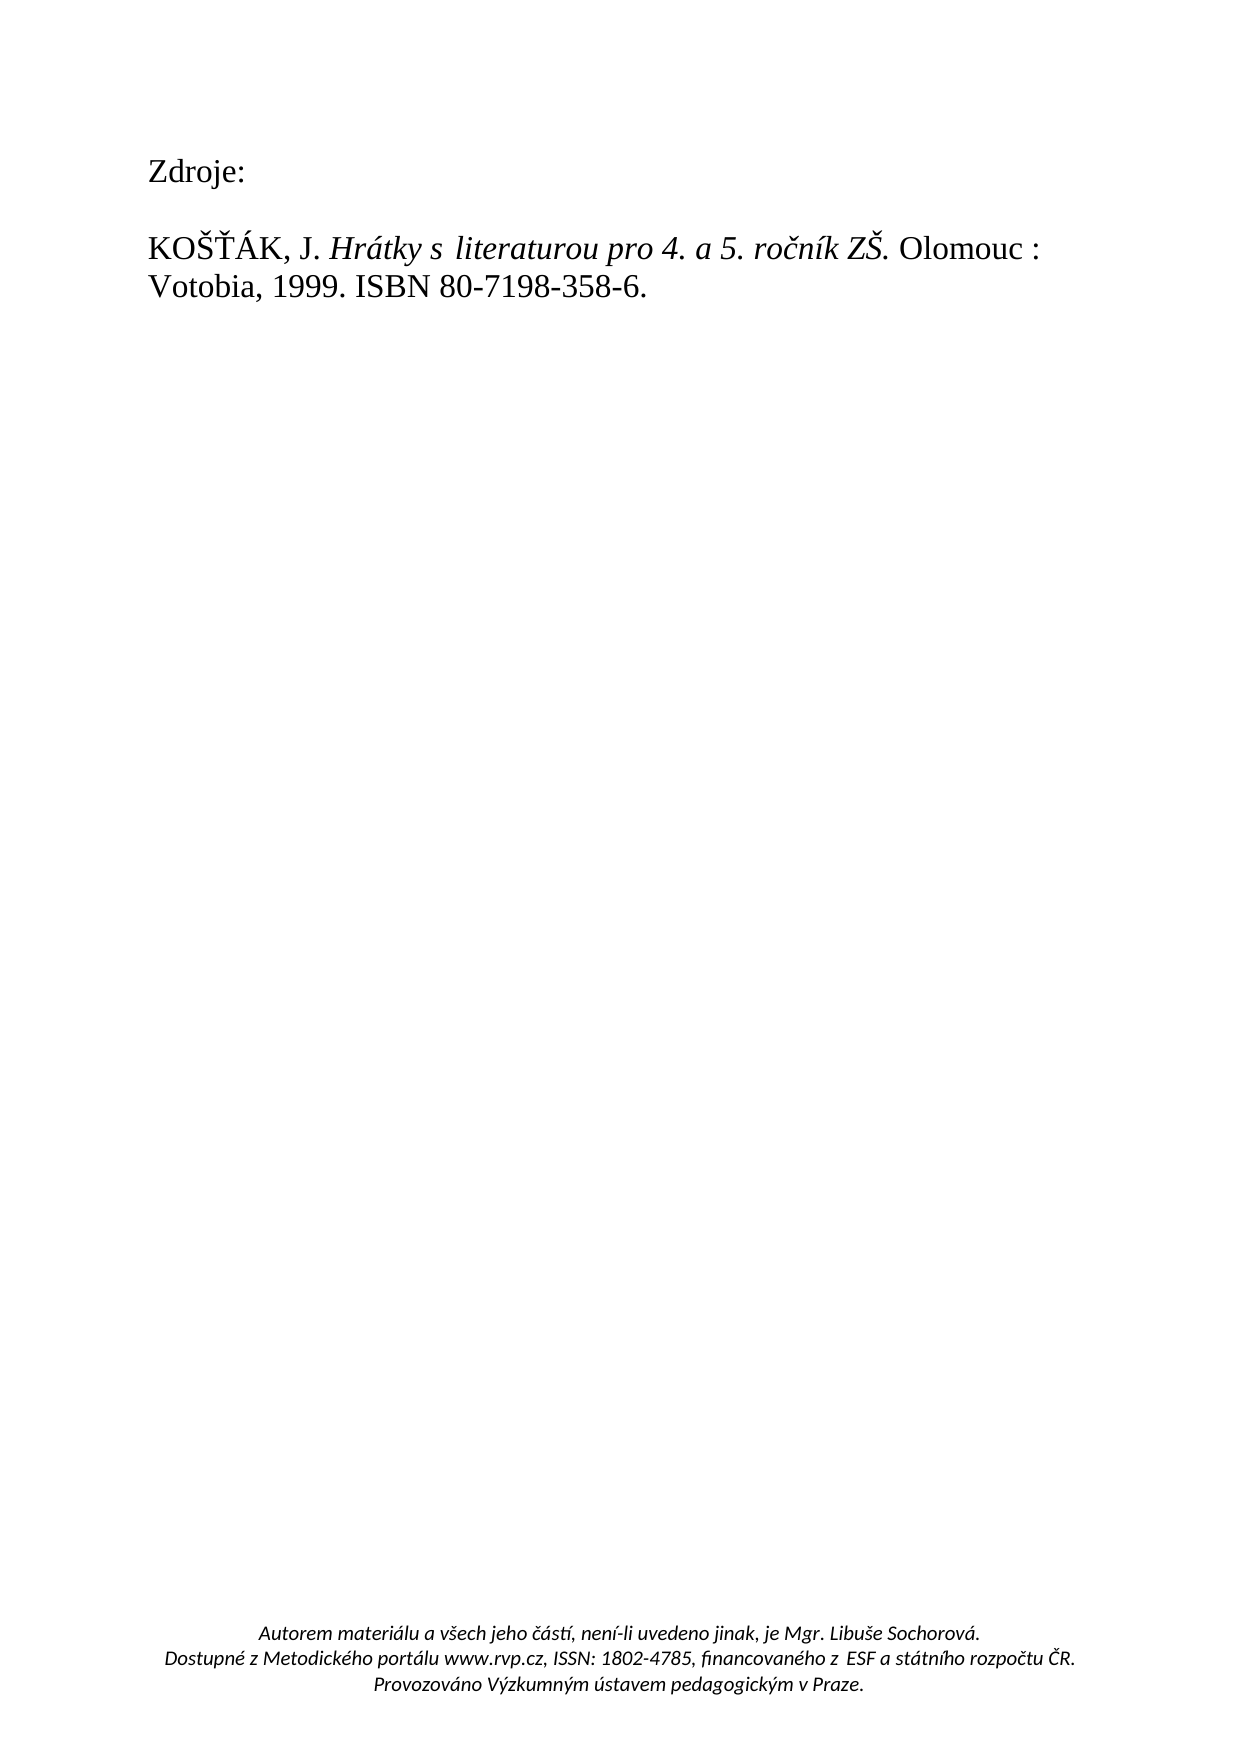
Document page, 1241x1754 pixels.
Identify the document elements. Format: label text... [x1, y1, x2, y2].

text Zdroje: [148, 152, 1093, 190]
text KOŠŤÁK, J. Hrátky s literaturou pro 4. a 5. ročník ZŠ. Olomouc : Votobia, 1999. ISBN 80-7198-358-6. [148, 228, 1093, 305]
